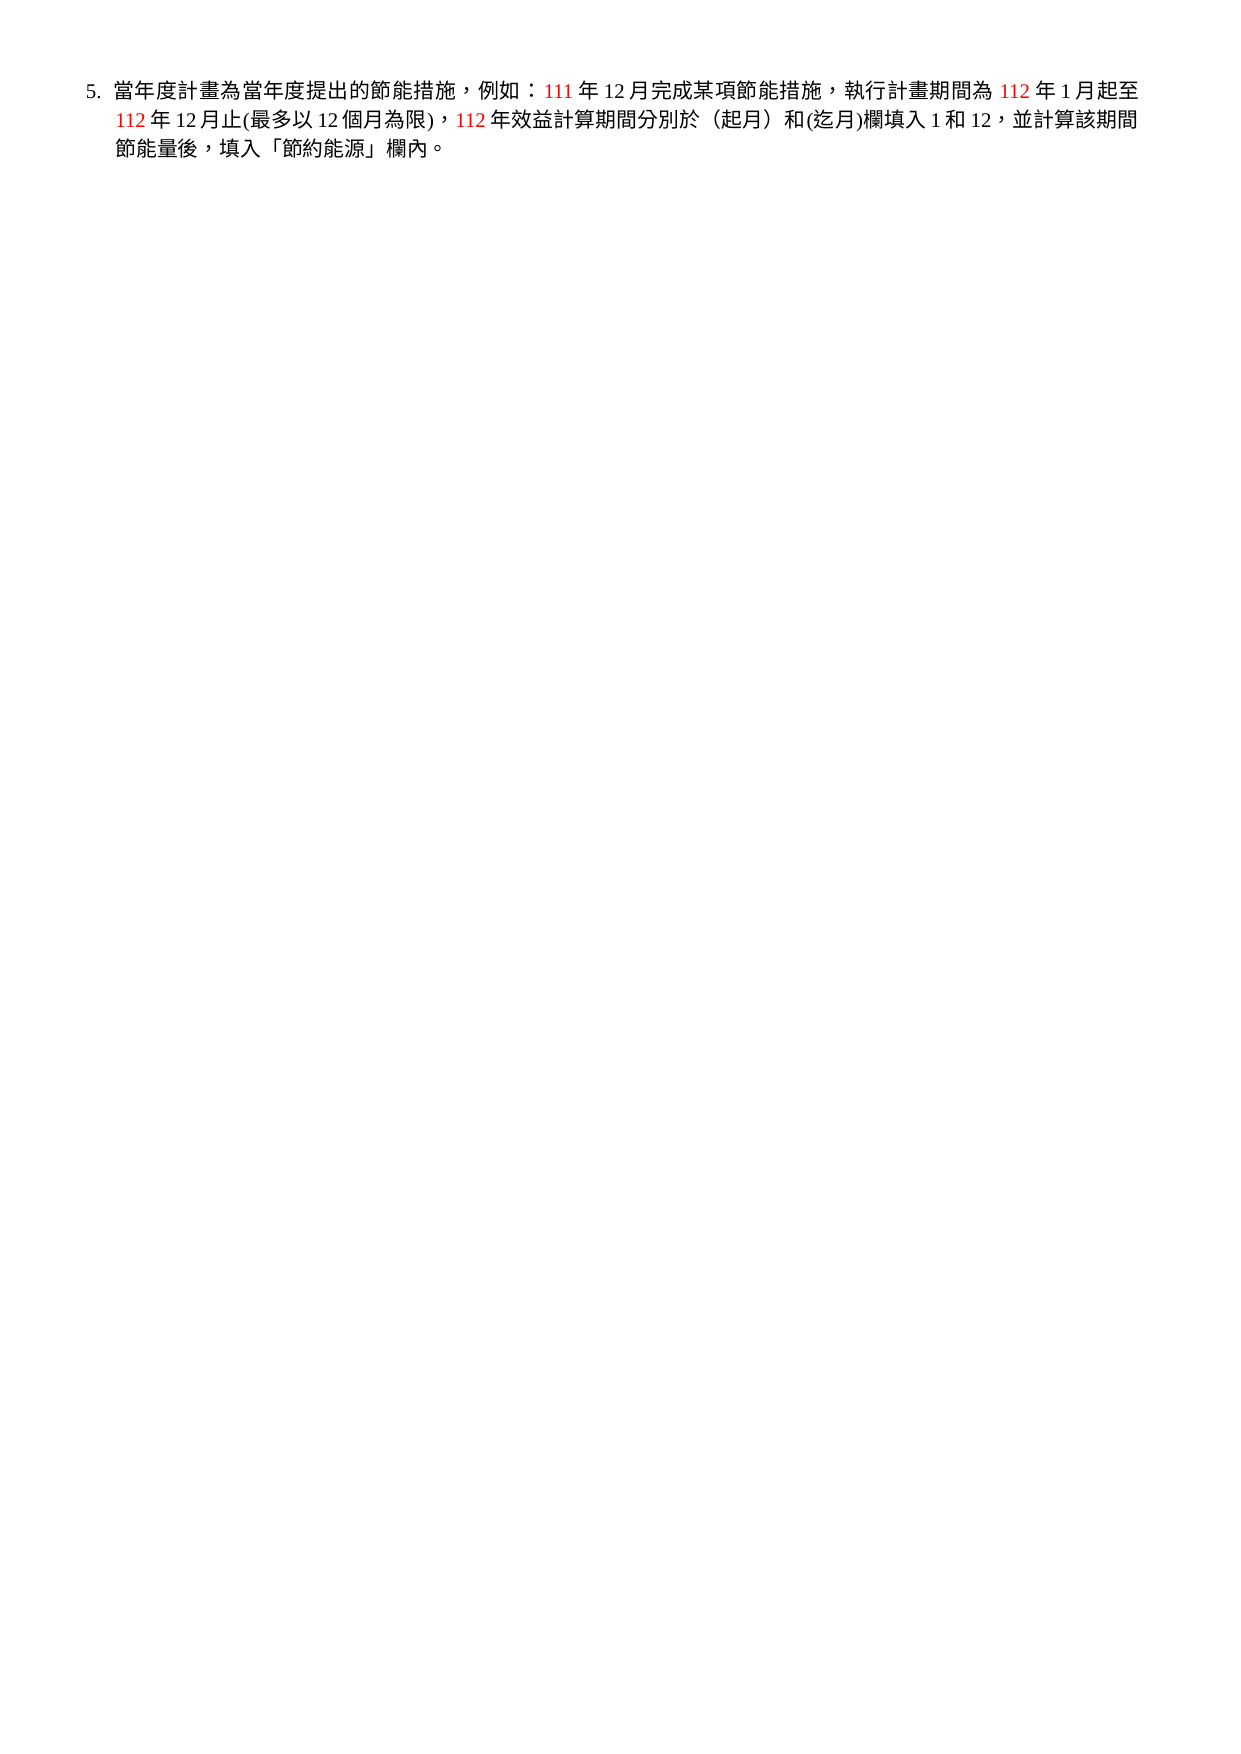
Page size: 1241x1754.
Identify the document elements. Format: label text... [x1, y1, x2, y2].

list 當年度計畫為當年度提出的節能措施，例如：111年12月完成某項節能措施，執行計畫期間為112年1月起至112年12月止(最多以12個月為限)，112年效益計算期間分別於（起月）和(迄月)欄填入1和12，並計算該期間節能量後，填入「節約能源」欄內。 [86, 75, 1140, 162]
